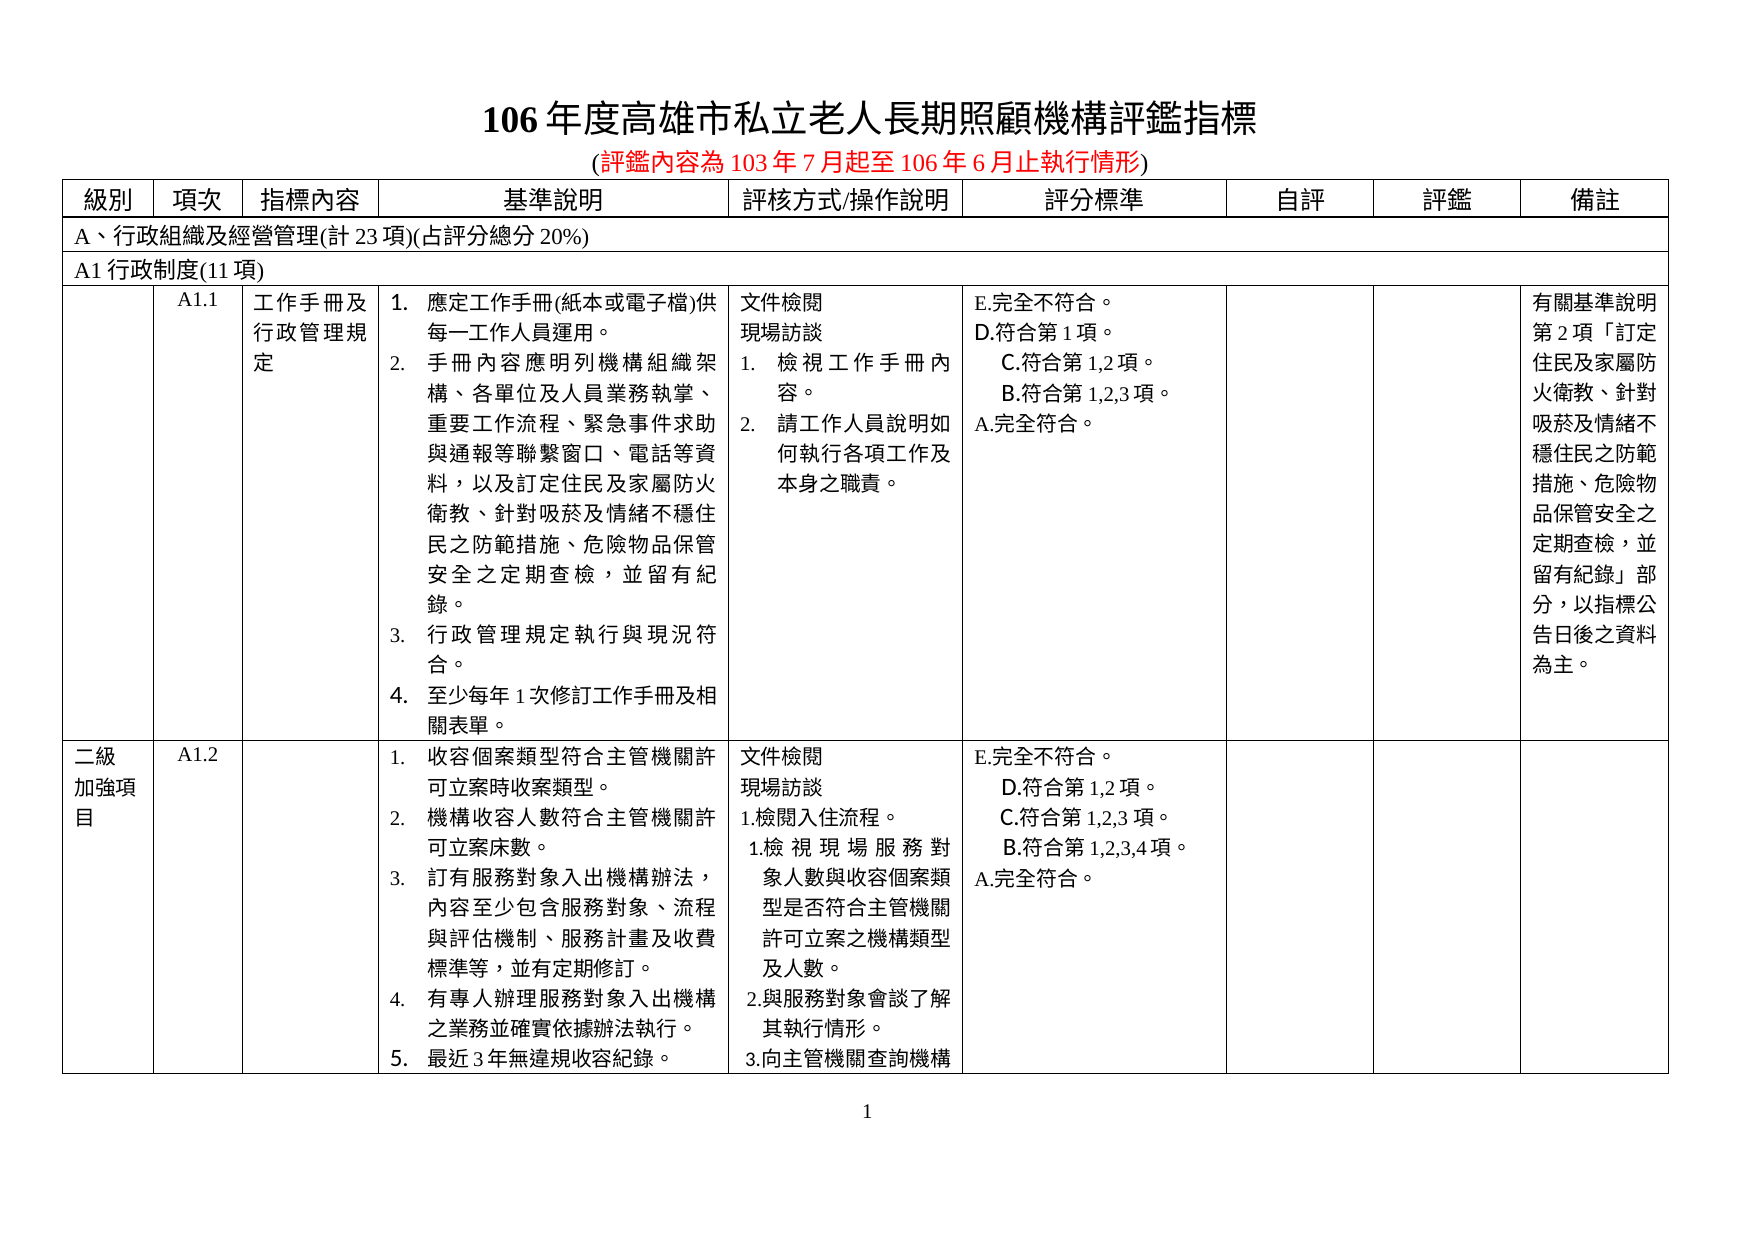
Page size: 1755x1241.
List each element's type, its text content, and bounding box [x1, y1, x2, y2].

table_cell 入出機構之管理 [243, 741, 378, 1073]
text 106年度高雄市私立老人長期照顧機構評鑑指標 [74, 89, 1666, 143]
table_header 項次 [154, 180, 242, 216]
table_cell [1521, 741, 1668, 1073]
table_cell [63, 286, 153, 739]
table_header 備註 [1521, 180, 1668, 216]
table_cell [1227, 741, 1373, 1073]
table_cell A1 行政制度(11項) [63, 252, 1668, 285]
table_cell 應定工作手冊(紙本或電子檔)供每一工作人員運用。 手冊內容應明列機構組織架構、各單位及人員業務執掌、重要工作流程、緊急事件求助與通報等聯繫窗口、電話等資料，以及訂定住民及家屬防火衛教、針對吸菸及情緒不穩住民之防範措施、危險物品保管安全之定期查檢，並留有紀錄。 行政管理規定執行與現況符合。 至少每年1次修訂工作手冊及相關表單。 [379, 286, 728, 739]
table_cell A、行政組織及經營管理(計23項)(占評分總分20%) [63, 218, 1668, 251]
table_header 評鑑 [1374, 180, 1520, 216]
table_header 級別 [63, 180, 153, 216]
table_cell 文件檢閱 現場訪談 檢視工作手冊內容。 請工作人員說明如何執行各項工作及本身之職責。 [729, 286, 962, 739]
table_cell A1.1 [154, 286, 242, 739]
table_header 指標內容 [243, 180, 378, 216]
table_cell [1227, 286, 1373, 739]
table_cell [1374, 741, 1520, 1073]
table_cell 完全不符合。 符合第1,2項。 符合第1,2,3 項。 符合第1,2,3,4項。 完全符合。 [963, 741, 1226, 1073]
table_header 評核方式/操作說明 [729, 180, 962, 216]
table_cell 文件檢閱 現場訪談 檢閱入住流程。 檢視現場服務對 象人數與收容個案類型是否符合主管機關許可立案之機構類型及人數。 與服務對象會談了解其執行情形。 向主管機關查詢機構近3年內是否有無違規收容紀錄。 如有接受委託收容64歲以下身心障礙者，應出示公文。 [729, 741, 962, 1073]
text (評鑑內容為103年7月起至106年6月止執行情形) [74, 143, 1666, 179]
table_cell A1.2 [154, 741, 242, 1073]
table_cell 工作手冊及行政管理規定 [243, 286, 378, 739]
table_header 基準說明 [379, 180, 728, 216]
table_cell [1374, 286, 1520, 739]
table_cell 收容個案類型符合主管機關許可立案時收案類型。 機構收容人數符合主管機關許可立案床數。 訂有服務對象入出機構辦法，內容至少包含服務對象、流程與評估機制、服務計畫及收費標準等，並有定期修訂。 有專人辦理服務對象入出機構之業務並確實依據辦法執行。 最近3年無違規收容紀錄。 [379, 741, 728, 1073]
table_cell 完全不符合。 符合第1項。 符合第1,2項。 符合第1,2,3項。 完全符合。 [963, 286, 1226, 739]
table_header 自評 [1227, 180, 1373, 216]
table_header 評分標準 [963, 180, 1226, 216]
table_cell 二級 加強項目 [63, 741, 153, 1073]
table_cell 有關基準說明第2項「訂定住民及家屬防火衛教、針對吸菸及情緒不穩住民之防範措施、危險物品保管安全之定期查檢，並留有紀錄」部分，以指標公告日後之資料為主。 [1521, 286, 1668, 739]
